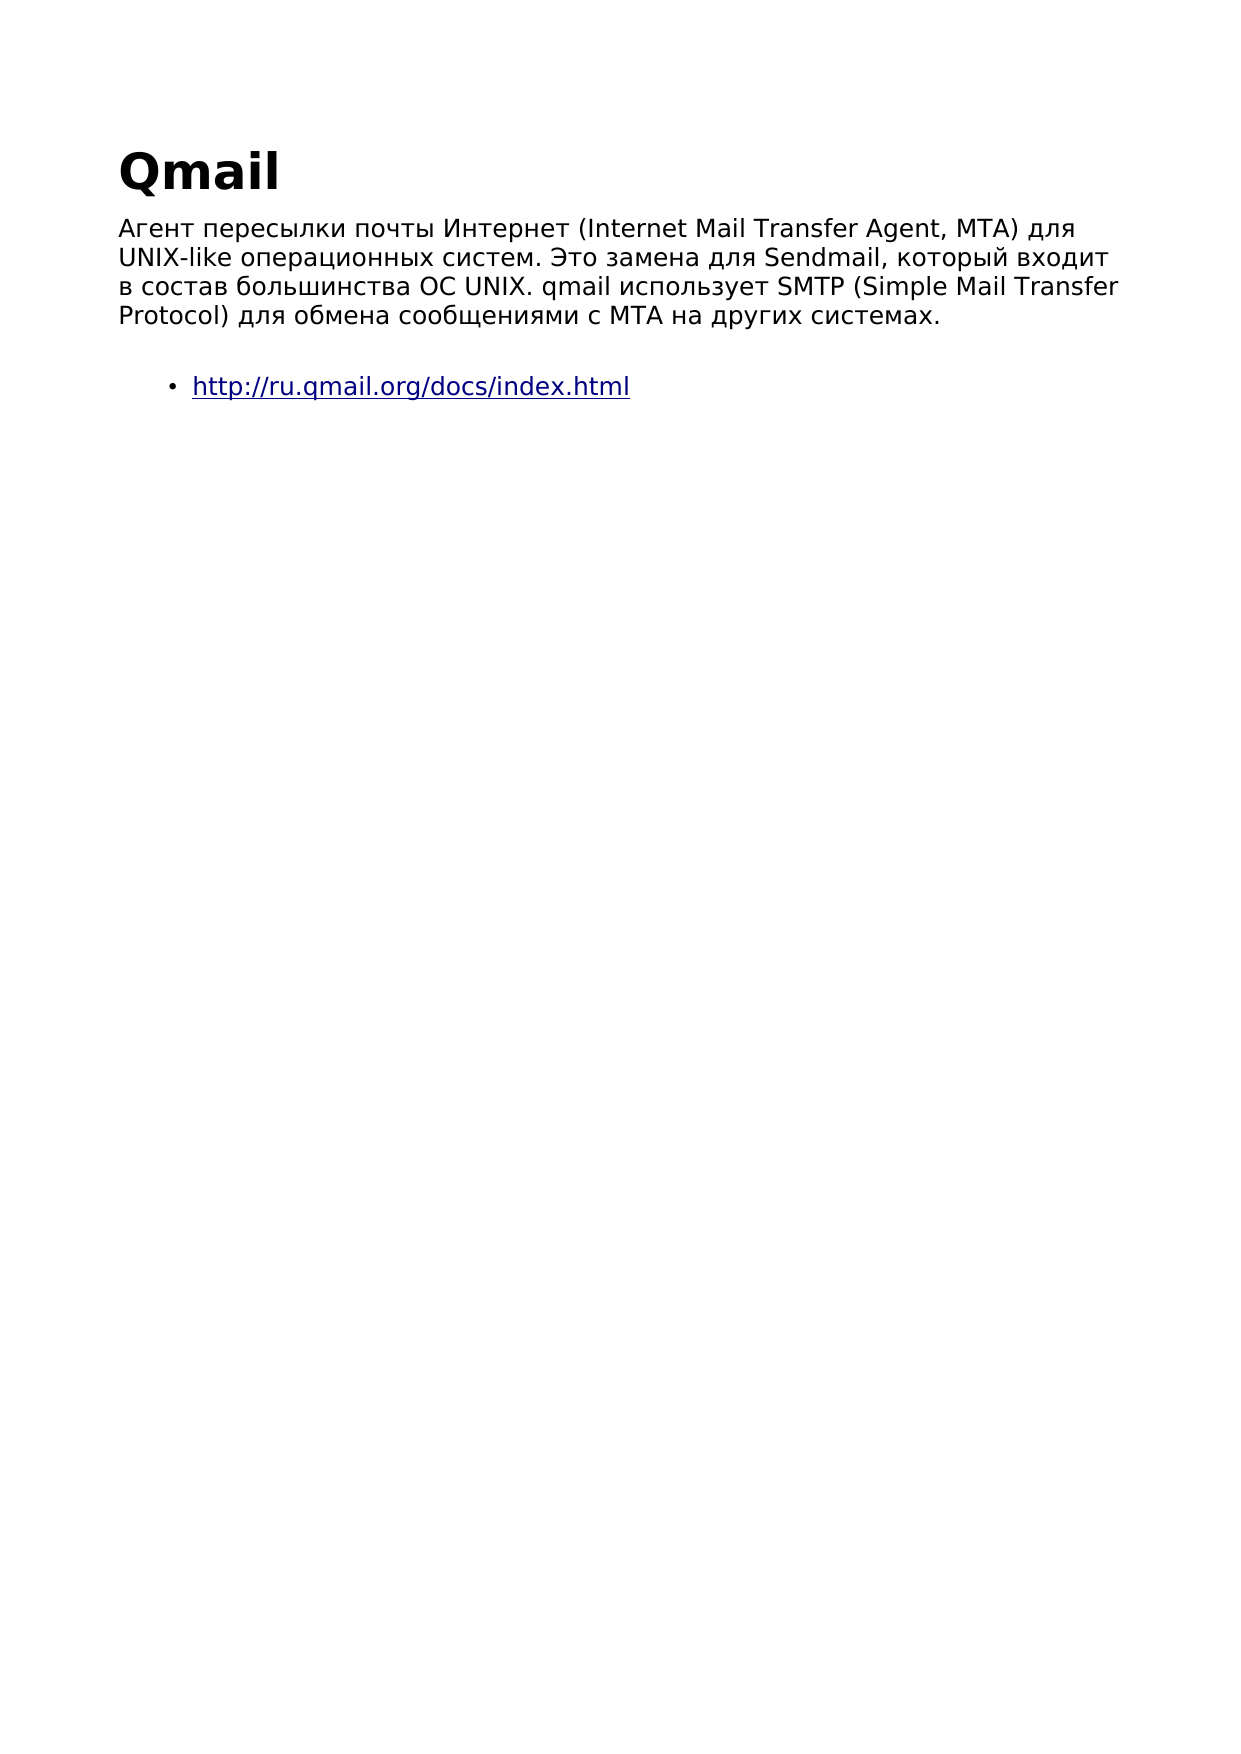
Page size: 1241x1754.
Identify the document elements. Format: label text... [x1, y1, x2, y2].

list http://ru.qmail.org/docs/index.html [177, 372, 1122, 402]
text Агент пересылки почты Интернет (Internet Mail Transfer Agent, MTA) для UNIX-like операционных систем. Это замена для Sendmail, который входит в состав большинства ОС UNIX. qmail использует SMTP (Simple Mail Transfer Protocol) для обмена сообщениями с MTA на других системах. [118, 214, 1122, 331]
subtitle Qmail [118, 143, 1122, 201]
